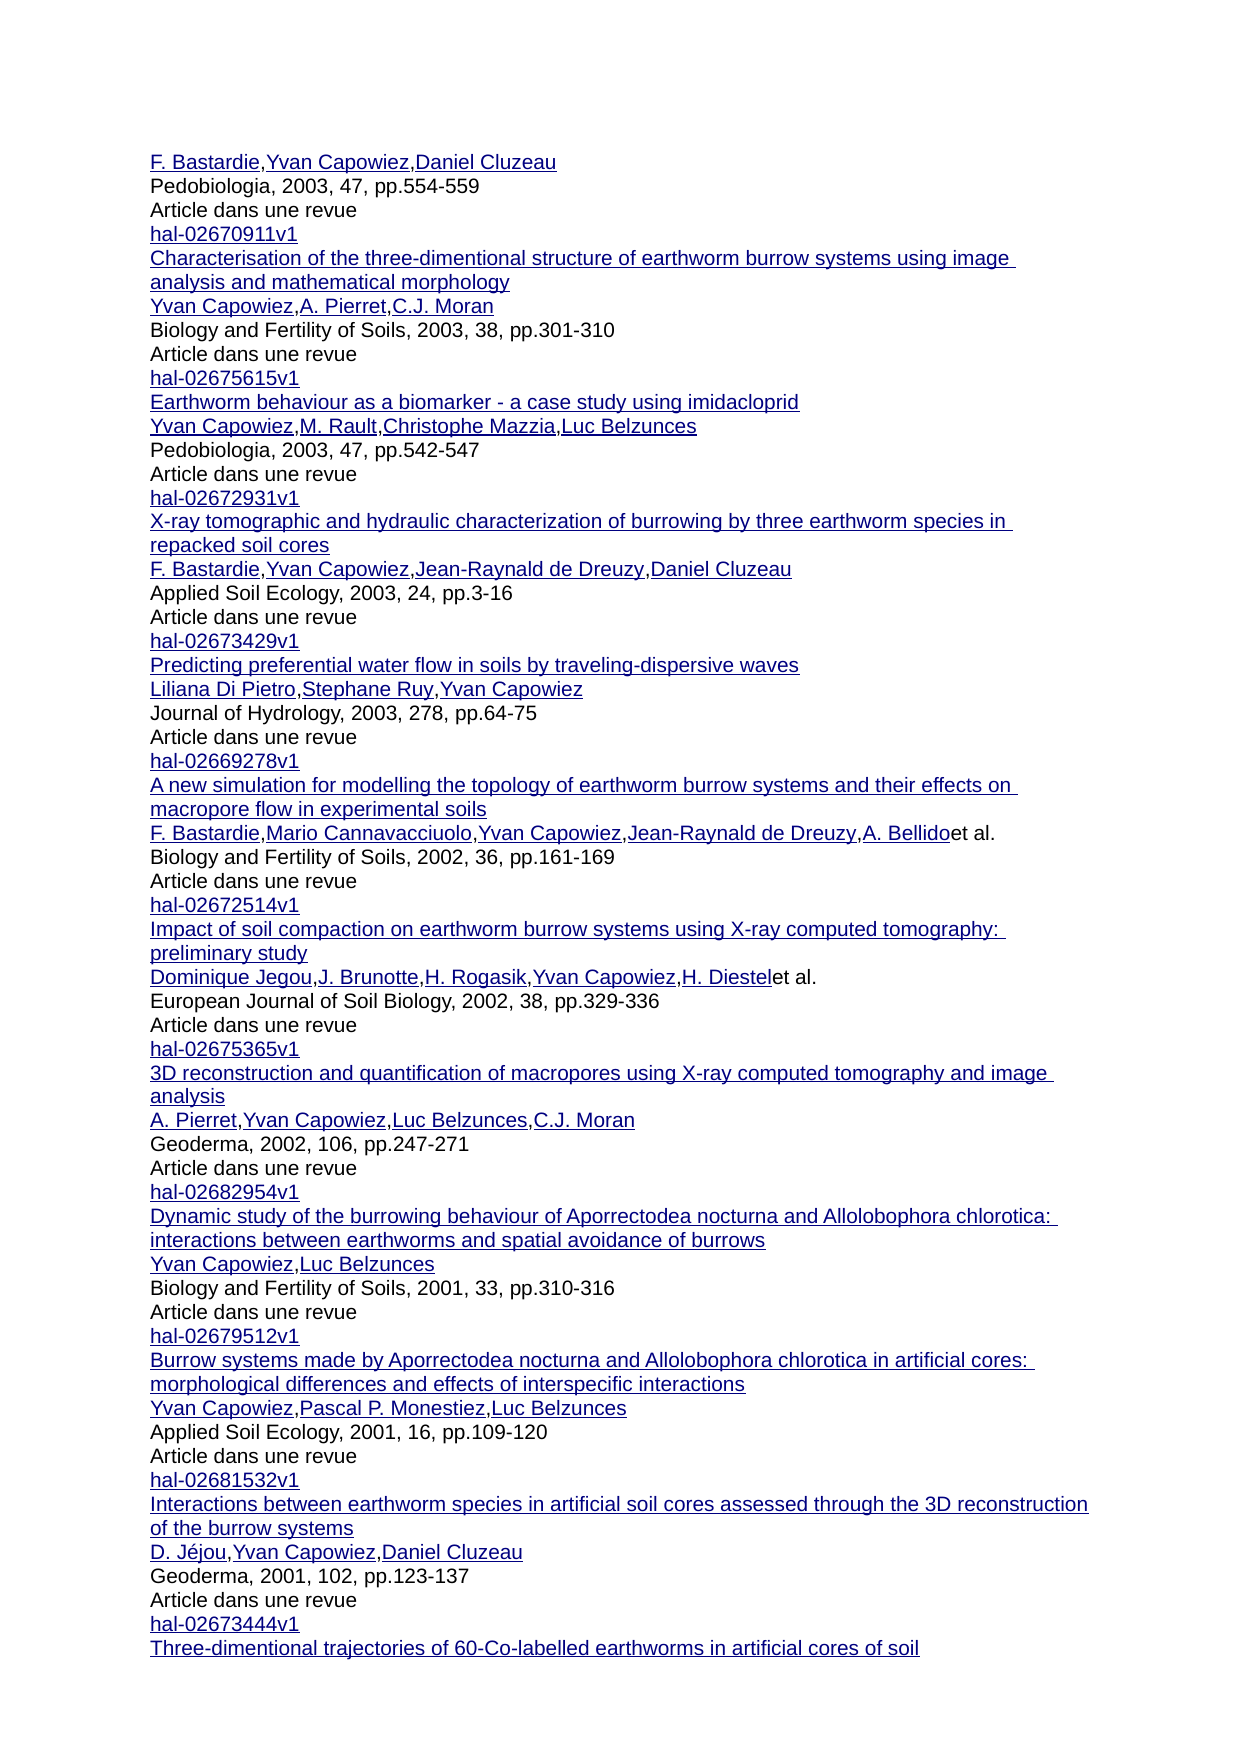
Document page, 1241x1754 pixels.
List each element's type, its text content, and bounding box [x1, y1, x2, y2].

table_cell Three-dimentional trajectories of 60-Co-labelled earthworms in artificial cores of soil [150, 1635, 1090, 1659]
table_cell F. Bastardie,Yvan Capowiez,Daniel Cluzeau Pedobiologia, 2003, 47, pp.554-559 Article dans une revue hal-02670911v1 [150, 150, 1090, 246]
table_cell Characterisation of the three-dimentional structure of earthworm burrow systems using image analysis and mathematical morphology Yvan Capowiez,A. Pierret,C.J. Moran Biology and Fertility of Soils, 2003, 38, pp.301-310 Article dans une revue hal-02675615v1 [150, 246, 1090, 389]
table_cell X-ray tomographic and hydraulic characterization of burrowing by three earthworm species in repacked soil cores F. Bastardie,Yvan Capowiez,Jean-Raynald de Dreuzy,Daniel Cluzeau Applied Soil Ecology, 2003, 24, pp.3-16 Article dans une revue hal-02673429v1 [150, 509, 1090, 653]
table_cell Burrow systems made by Aporrectodea nocturna and Allolobophora chlorotica in artificial cores: morphological differences and effects of interspecific interactions Yvan Capowiez,Pascal P. Monestiez,Luc Belzunces Applied Soil Ecology, 2001, 16, pp.109-120 Article dans une revue hal-02681532v1 [150, 1348, 1090, 1492]
table_cell Impact of soil compaction on earthworm burrow systems using X-ray computed tomography: preliminary study Dominique Jegou,J. Brunotte,H. Rogasik,Yvan Capowiez,H. Diestelet al. European Journal of Soil Biology, 2002, 38, pp.329-336 Article dans une revue hal-02675365v1 [150, 917, 1090, 1060]
table_cell A new simulation for modelling the topology of earthworm burrow systems and their effects on macropore flow in experimental soils F. Bastardie,Mario Cannavacciuolo,Yvan Capowiez,Jean-Raynald de Dreuzy,A. Bellidoet al. Biology and Fertility of Soils, 2002, 36, pp.161-169 Article dans une revue hal-02672514v1 [150, 773, 1090, 917]
table_cell Interactions between earthworm species in artificial soil cores assessed through the 3D reconstruction of the burrow systems D. Jéjou,Yvan Capowiez,Daniel Cluzeau Geoderma, 2001, 102, pp.123-137 Article dans une revue hal-02673444v1 [150, 1492, 1090, 1635]
table_cell 3D reconstruction and quantification of macropores using X-ray computed tomography and image analysis A. Pierret,Yvan Capowiez,Luc Belzunces,C.J. Moran Geoderma, 2002, 106, pp.247-271 Article dans une revue hal-02682954v1 [150, 1060, 1090, 1204]
table_cell Dynamic study of the burrowing behaviour of Aporrectodea nocturna and Allolobophora chlorotica: interactions between earthworms and spatial avoidance of burrows Yvan Capowiez,Luc Belzunces Biology and Fertility of Soils, 2001, 33, pp.310-316 Article dans une revue hal-02679512v1 [150, 1204, 1090, 1348]
table_cell Earthworm behaviour as a biomarker - a case study using imidacloprid Yvan Capowiez,M. Rault,Christophe Mazzia,Luc Belzunces Pedobiologia, 2003, 47, pp.542-547 Article dans une revue hal-02672931v1 [150, 390, 1090, 509]
table_cell Predicting preferential water flow in soils by traveling-dispersive waves Liliana Di Pietro,Stephane Ruy,Yvan Capowiez Journal of Hydrology, 2003, 278, pp.64-75 Article dans une revue hal-02669278v1 [150, 653, 1090, 773]
